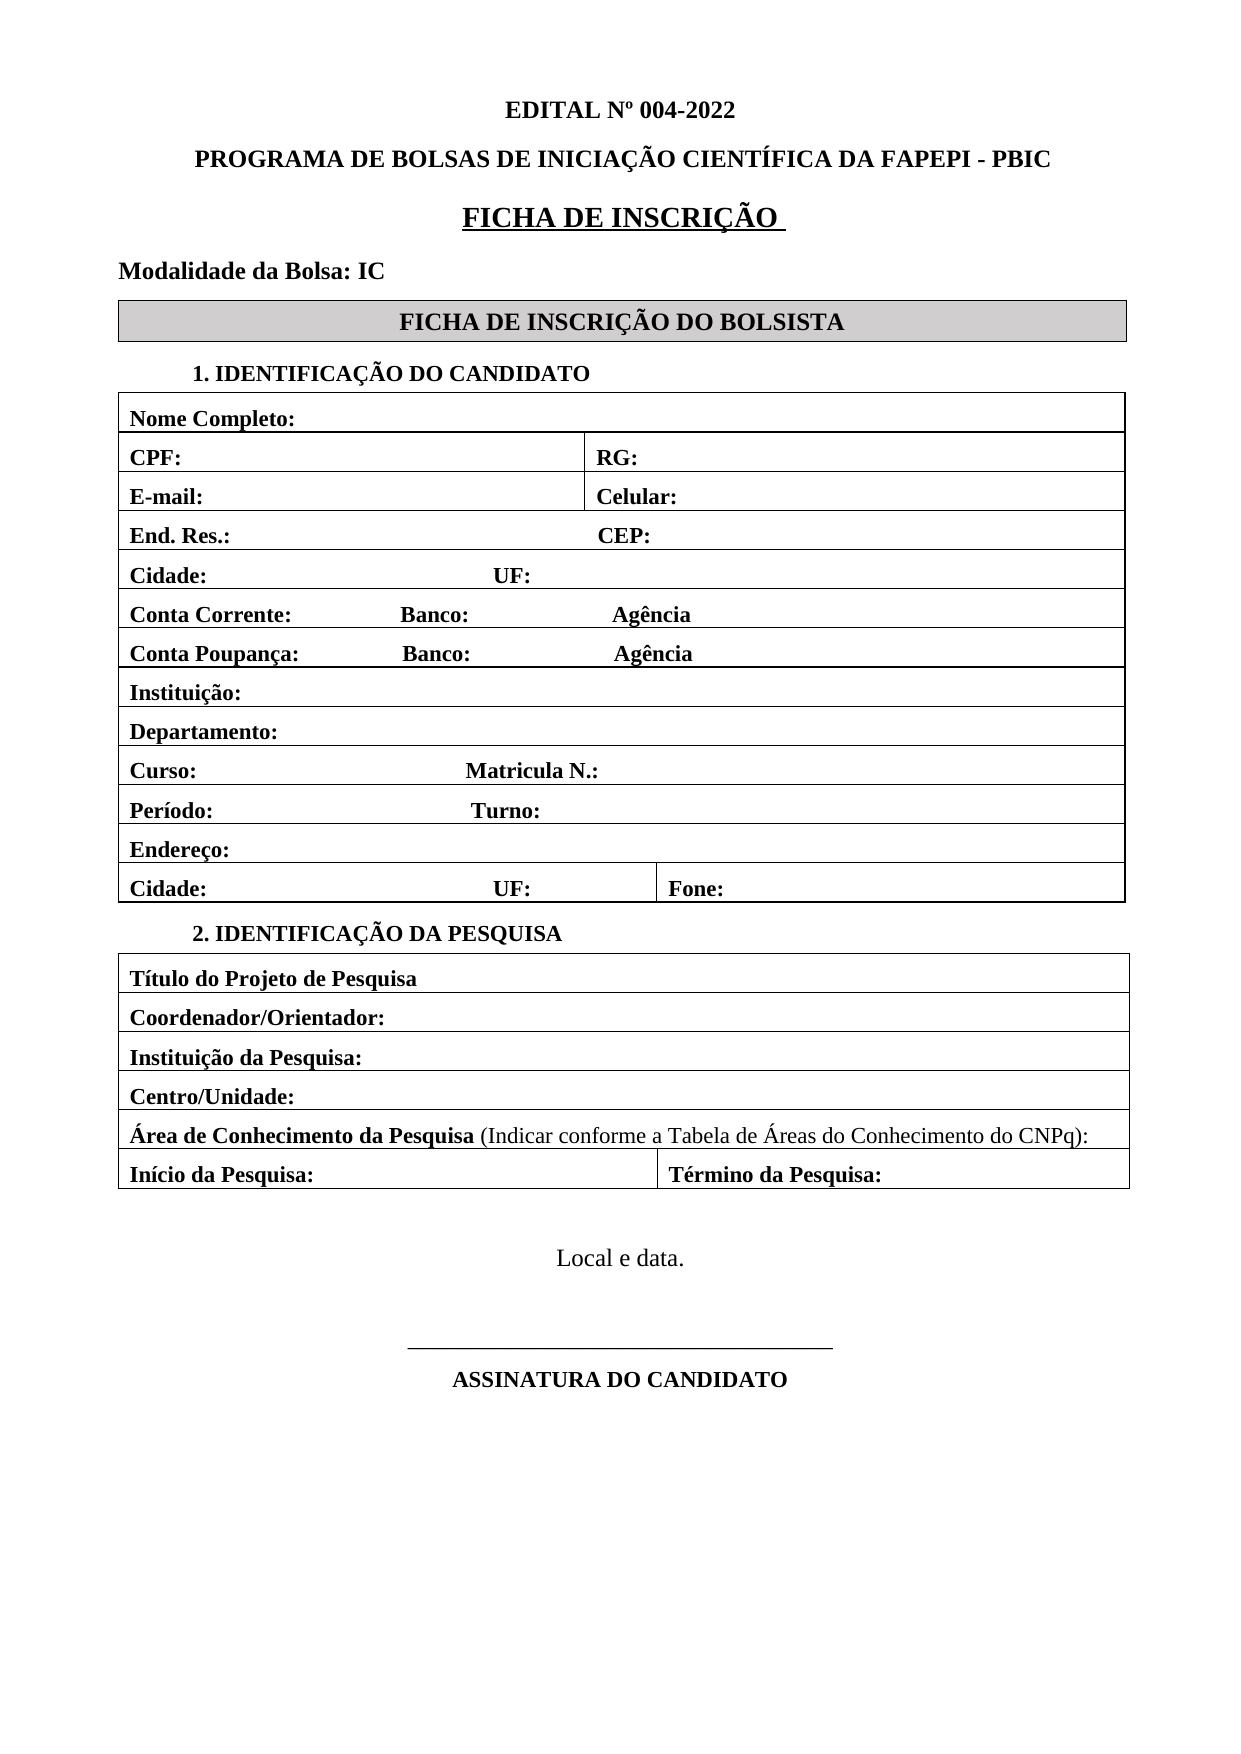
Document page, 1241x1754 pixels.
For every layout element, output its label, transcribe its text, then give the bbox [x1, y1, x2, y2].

table_cell Cidade: UF: [119, 550, 1124, 588]
table_cell Conta Corrente: Banco: Agência [119, 589, 1124, 627]
table_header Título do Projeto de Pesquisa [119, 954, 1129, 992]
table_cell Área de Conhecimento da Pesquisa (Indicar conforme a Tabela de Áreas do Conhecimento do CNPq): [119, 1110, 1129, 1148]
table_cell Cidade: UF: [119, 863, 656, 901]
table_cell Celular: [585, 472, 1124, 510]
table_header FICHA DE INSCRIÇÃO DO BOLSISTA [119, 301, 1126, 341]
table_cell Endereço: [119, 824, 1124, 862]
text __________________________________ [118, 1323, 1122, 1352]
text Modalidade da Bolsa: IC [118, 256, 1122, 285]
table_cell Centro/Unidade: [119, 1071, 1129, 1109]
text EDITAL Nº 004-2022 [118, 95, 1122, 124]
list 2. IDENTIFICAÇÃO DA PESQUISA [118, 920, 1122, 947]
table_cell Departamento: [119, 707, 1124, 745]
table_cell Instituição: [119, 668, 1124, 706]
text PROGRAMA DE BOLSAS DE INICIAÇÃO CIENTÍFICA DA FAPEPI - PBIC [118, 144, 1122, 173]
table_cell Conta Poupança: Banco: Agência [119, 628, 1124, 666]
table_cell Período: Turno: [119, 785, 1124, 823]
table_cell RG: [585, 433, 1124, 471]
table_cell Início da Pesquisa: [119, 1149, 657, 1187]
table_cell Coordenador/Orientador: [119, 993, 1129, 1031]
table_cell Término da Pesquisa: [658, 1149, 1129, 1187]
text FICHA DE INSCRIÇÃO [118, 200, 1122, 233]
table_cell CPF: [119, 433, 584, 471]
table_cell Fone: [657, 863, 1124, 901]
text Local e data. [118, 1243, 1122, 1272]
table_header Nome Completo: [119, 393, 1124, 431]
table_cell Curso: Matricula N.: [119, 746, 1124, 784]
table_cell Instituição da Pesquisa: [119, 1032, 1129, 1070]
table_cell E-mail: [119, 472, 584, 510]
text ASSINATURA DO CANDIDATO [118, 1367, 1122, 1393]
table_cell End. Res.: CEP: [119, 511, 1124, 549]
list 1. IDENTIFICAÇÃO DO CANDIDATO [118, 360, 1122, 386]
